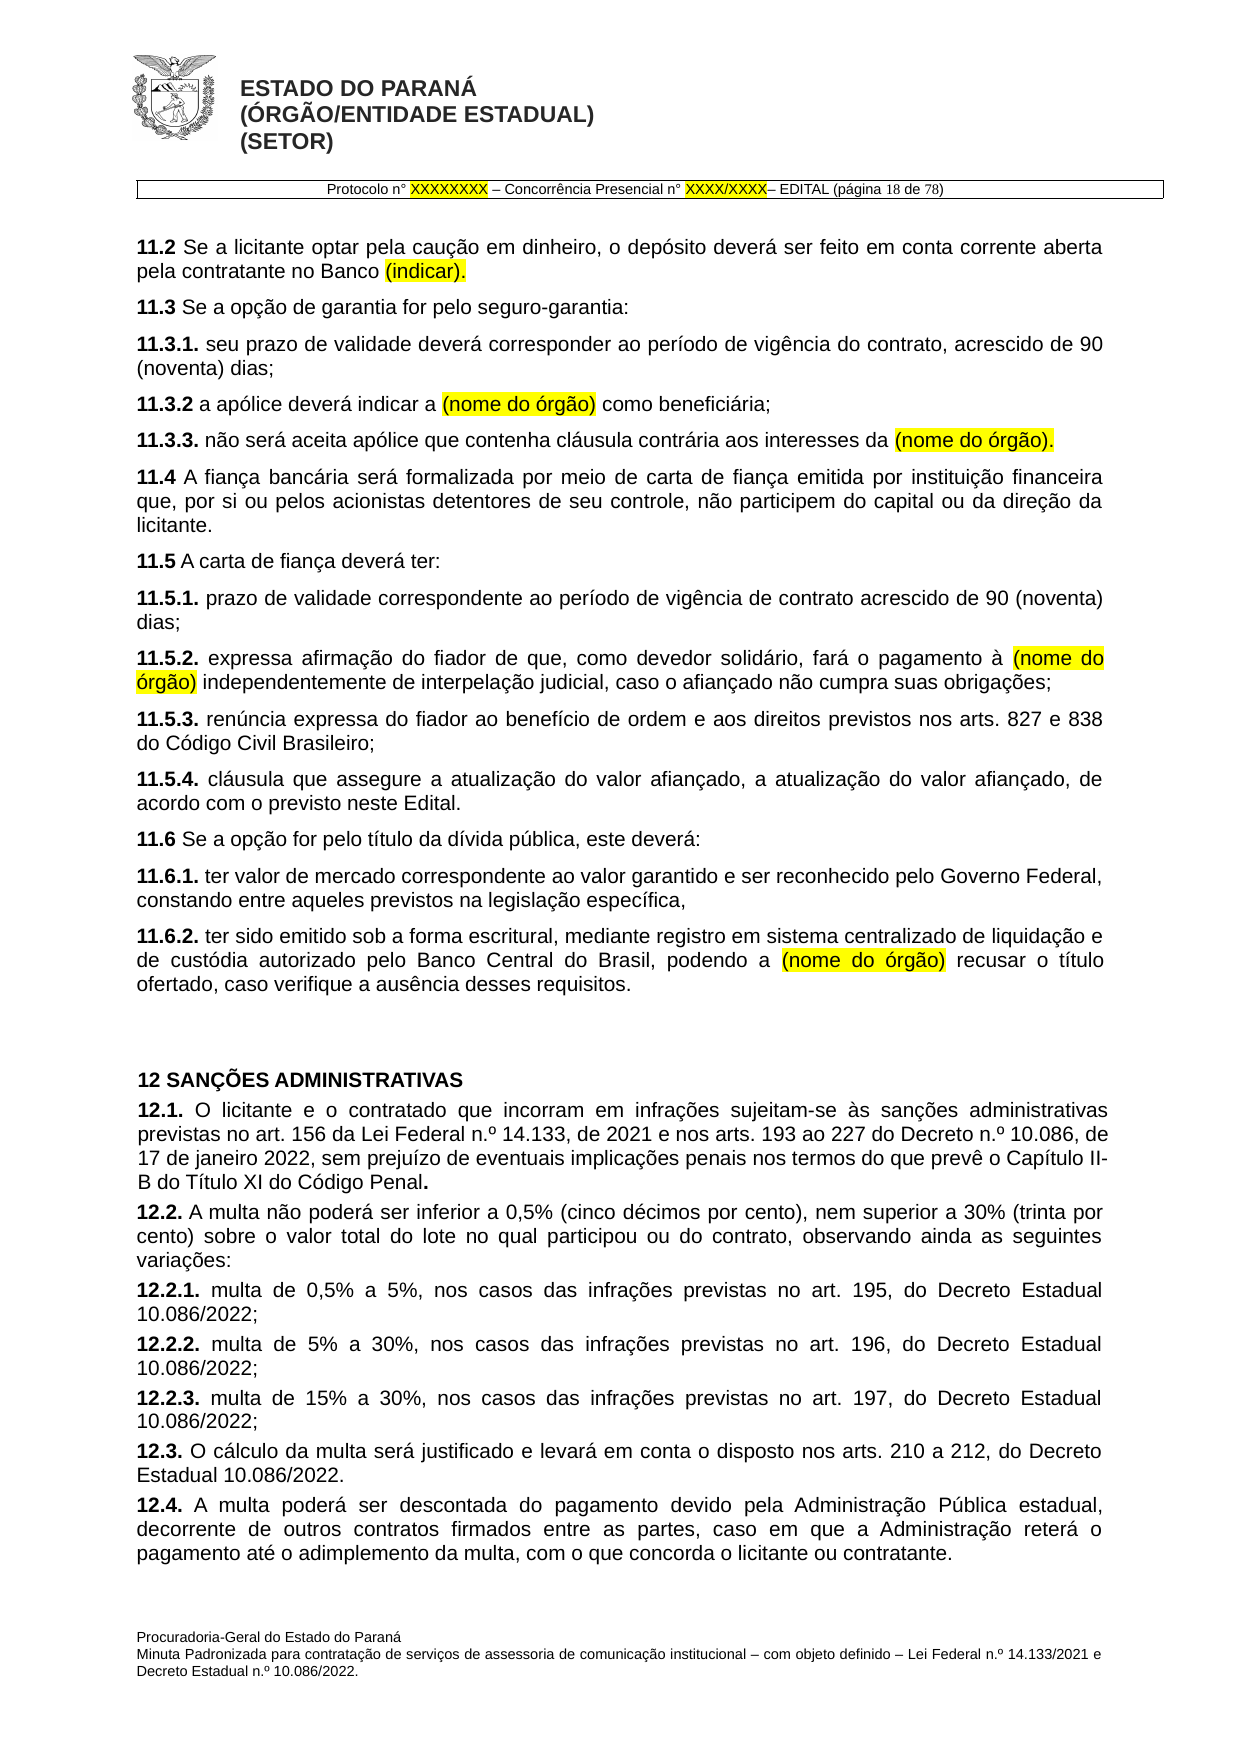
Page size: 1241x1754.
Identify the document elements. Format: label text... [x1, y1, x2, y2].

text 11.3.2 a apólice deverá indicar a (nome do órgão) como beneficiária; [136, 392, 1104, 416]
text 11.4 A fiança bancária será formalizada por meio de carta de fiança emitida por instituição financeira que, por si ou pelos acionistas detentores de seu controle, não participem do capital ou da direção da licitante. [136, 465, 1104, 537]
text 12.2. A multa não poderá ser inferior a 0,5% (cinco décimos por cento), nem superior a 30% (trinta por cento) sobre o valor total do lote no qual participou ou do contrato, observando ainda as seguintes variações: [136, 1200, 1104, 1272]
text 11.5.4. cláusula que assegure a atualização do valor afiançado, a atualização do valor afiançado, de acordo com o previsto neste Edital. [136, 767, 1104, 815]
text 11.3.1. seu prazo de validade deverá corresponder ao período de vigência do contrato, acrescido de 90 (noventa) dias; [136, 331, 1104, 379]
text 11.6.1. ter valor de mercado correspondente ao valor garantido e ser reconhecido pelo Governo Federal, constando entre aqueles previstos na legislação específica, [136, 864, 1104, 912]
text 12.2.1. multa de 0,5% a 5%, nos casos das infrações previstas no art. 195, do Decreto Estadual 10.086/2022; [136, 1278, 1104, 1326]
picture [131, 54, 218, 141]
text 11.2 Se a licitante optar pela caução em dinheiro, o depósito deverá ser feito em conta corrente aberta pela contratante no Banco (indicar). [136, 234, 1104, 282]
text 11.3.3. não será aceita apólice que contenha cláusula contrária aos interesses da (nome do órgão). [136, 428, 1104, 452]
text 12 SANÇÕES ADMINISTRATIVAS [137, 1068, 1110, 1092]
text 12.1. O licitante e o contratado que incorram em infrações sujeitam-se às sanções administrativas previstas no art. 156 da Lei Federal n.º 14.133, de 2021 e nos arts. 193 ao 227 do Decreto n.º 10.086, de 17 de janeiro 2022, sem prejuízo de eventuais implicações penais nos termos do que prevê o Capítulo II-B do Título XI do Código Penal. [137, 1098, 1110, 1194]
text 11.6 Se a opção for pelo título da dívida pública, este deverá: [136, 827, 1104, 851]
text 11.5.3. renúncia expressa do fiador ao benefício de ordem e aos direitos previstos nos arts. 827 e 838 do Código Civil Brasileiro; [136, 706, 1104, 754]
text 12.3. O cálculo da multa será justificado e levará em conta o disposto nos arts. 210 a 212, do Decreto Estadual 10.086/2022. [136, 1439, 1104, 1487]
text 11.5.1. prazo de validade correspondente ao período de vigência de contrato acrescido de 90 (noventa) dias; [136, 586, 1104, 633]
text 11.6.2. ter sido emitido sob a forma escritural, mediante registro em sistema centralizado de liquidação e de custódia autorizado pelo Banco Central do Brasil, podendo a (nome do órgão) recusar o título ofertado, caso verifique a ausência desses requisitos. [136, 924, 1104, 996]
text 11.3 Se a opção de garantia for pelo seguro-garantia: [136, 295, 1104, 319]
text 12.2.2. multa de 5% a 30%, nos casos das infrações previstas no art. 196, do Decreto Estadual 10.086/2022; [136, 1332, 1104, 1379]
text 11.5.2. expressa afirmação do fiador de que, como devedor solidário, fará o pagamento à (nome do órgão) independentemente de interpelação judicial, caso o afiançado não cumpra suas obrigações; [136, 646, 1104, 694]
text 12.2.3. multa de 15% a 30%, nos casos das infrações previstas no art. 197, do Decreto Estadual 10.086/2022; [136, 1385, 1104, 1433]
text 11.5 A carta de fiança deverá ter: [136, 549, 1104, 573]
text 12.4. A multa poderá ser descontada do pagamento devido pela Administração Pública estadual, decorrente de outros contratos firmados entre as partes, caso em que a Administração reterá o pagamento até o adimplemento da multa, com o que concorda o licitante ou contratante. [136, 1493, 1104, 1565]
